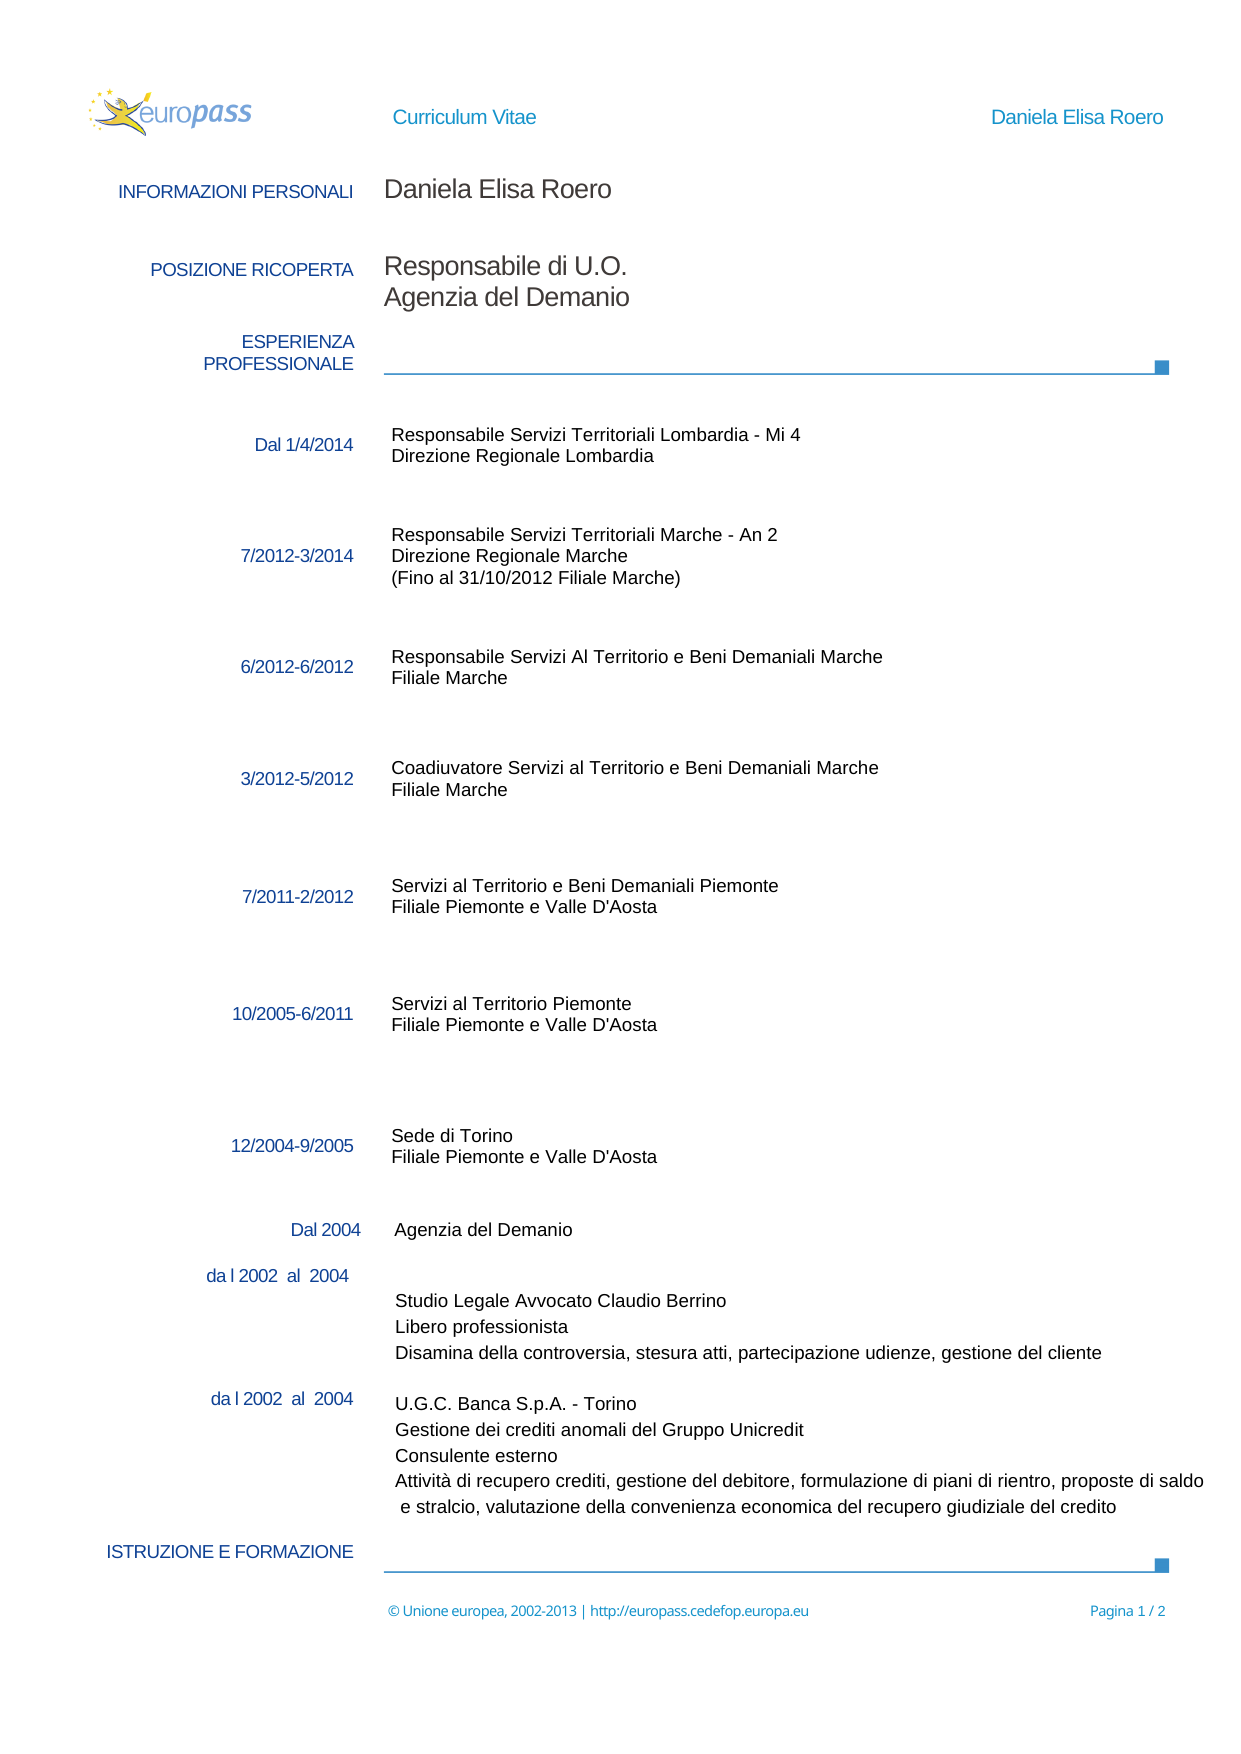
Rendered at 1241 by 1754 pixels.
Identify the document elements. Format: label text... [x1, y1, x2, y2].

table_cell Consulente esterno [384, 1442, 1169, 1468]
table_header [384, 331, 1169, 373]
table_cell 6/2012-6/2012 [89, 615, 384, 719]
table_cell 12/2004-9/2005 [89, 1073, 384, 1219]
table_cell Gestione dei crediti anomali del Gruppo Unicredit [384, 1417, 1169, 1442]
table_cell Dal 2004 [89, 1219, 384, 1262]
table_cell 3/2012-5/2012 [89, 720, 384, 838]
table_cell Disamina della controversia, stesura atti, partecipazione udienze, gestione del cliente [384, 1339, 1169, 1365]
table_cell 10/2005-6/2011 [89, 955, 384, 1073]
table_header Responsabile Servizi Territoriali Lombardia - Mi 4 Direzione Regionale Lombardia [384, 394, 1169, 497]
table_cell Sede di Torino Filiale Piemonte e Valle D'Aosta [384, 1073, 1169, 1219]
table_header [384, 1541, 1169, 1571]
table_cell [89, 207, 1169, 230]
table_cell Attività di recupero crediti, gestione del debitore, formulazione di piani di rientro, proposte di saldo e stralcio, valutazione della convenienza economica del recupero giudiziale del credito [384, 1468, 1169, 1519]
table_cell Studio Legale Avvocato Claudio Berrino [384, 1288, 1169, 1314]
table_cell Coadiuvatore Servizi al Territorio e Beni Demaniali Marche Filiale Marche [384, 720, 1169, 838]
table_header Dal 1/4/2014 [89, 394, 384, 497]
table_cell Agenzia del Demanio [384, 1219, 1169, 1262]
table_cell [384, 1365, 1169, 1391]
table_cell 7/2012-3/2014 [89, 497, 384, 615]
table_cell Responsabile Servizi Territoriali Marche - An 2 Direzione Regionale Marche (Fino al 31/10/2012 Filiale Marche) [384, 497, 1169, 615]
table_header Daniela Elisa Roero [384, 171, 1169, 207]
table_header ISTRUZIONE E FORMAZIONE [89, 1541, 384, 1573]
table_cell Responsabile Servizi Al Territorio e Beni Demaniali Marche Filiale Marche [384, 615, 1169, 719]
table_cell da l 2002 al 2004 da l 2002 al 2004 [89, 1262, 384, 1519]
table_cell U.G.C. Banca S.p.A. - Torino [384, 1391, 1169, 1417]
table_cell Libero professionista [384, 1314, 1169, 1339]
table_header [384, 1262, 1169, 1288]
table_cell Servizi al Territorio Piemonte Filiale Piemonte e Valle D'Aosta [384, 955, 1169, 1073]
table_header POSIZIONE RICOPERTA [89, 250, 384, 312]
table_header INFORMAZIONI PERSONALI [89, 171, 384, 207]
table_cell 7/2011-2/2012 [89, 838, 384, 955]
table_header Responsabile di U.O. Agenzia del Demanio [384, 250, 1169, 312]
table_header ESPERIENZA PROFESSIONALE [89, 331, 384, 374]
table_cell Servizi al Territorio e Beni Demaniali Piemonte Filiale Piemonte e Valle D'Aosta [384, 838, 1169, 955]
